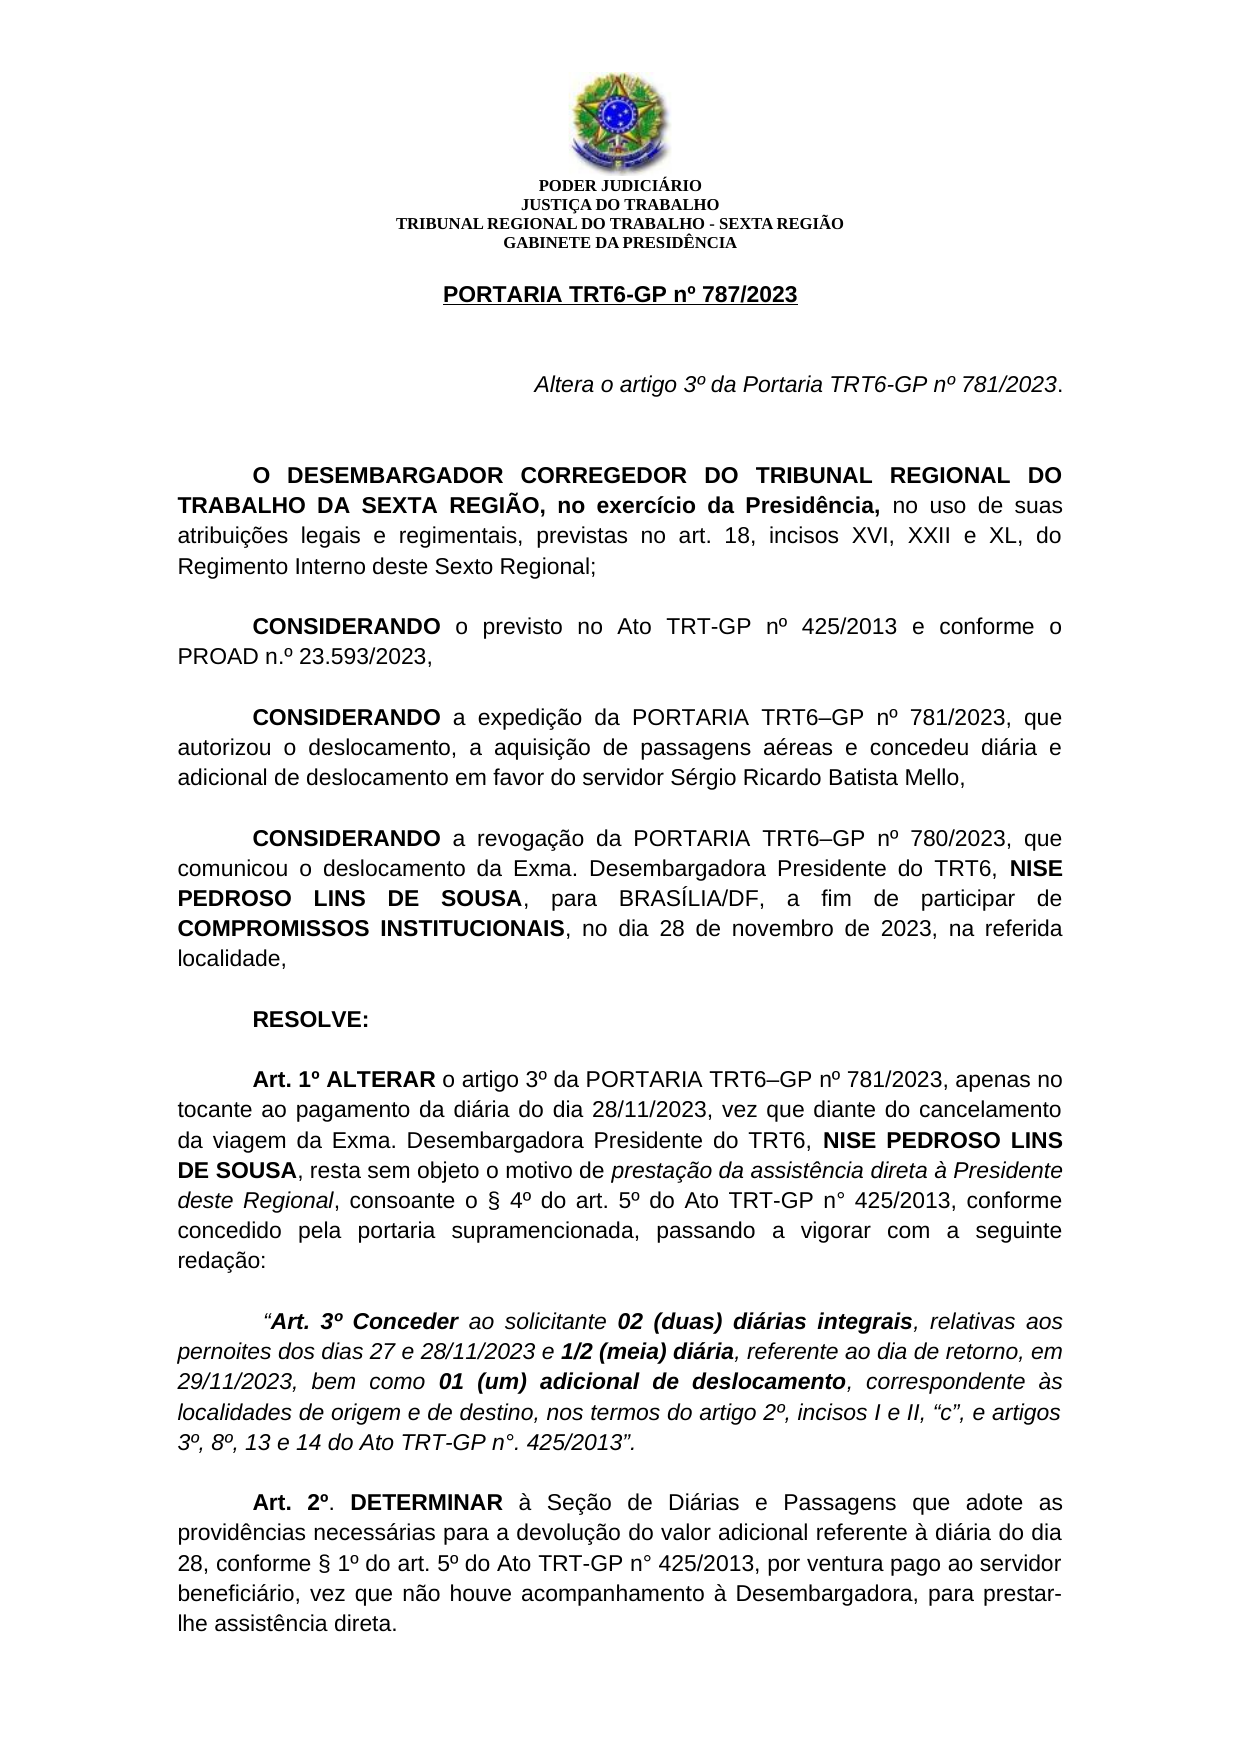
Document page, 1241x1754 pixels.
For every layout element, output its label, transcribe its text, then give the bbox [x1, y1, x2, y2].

text PORTARIA TRT6-GP nº 787/2023 [177, 281, 1063, 307]
text CONSIDERANDO o previsto no Ato TRT-GP nº 425/2013 e conforme o PROAD n.º 23.593/2023, [177, 613, 1063, 670]
text Art. 2º. DETERMINAR à Seção de Diárias e Passagens que adote as providências necessárias para a devolução do valor adicional referente à diária do dia 28, conforme § 1º do art. 5º do Ato TRT-GP n° 425/2013, por ventura pago ao servidor beneficiário, vez que não houve acompanhamento à Desembargadora, para prestar-lhe assistência direta. [177, 1489, 1063, 1636]
text RESOLVE: [177, 1006, 1063, 1032]
text Art. 1º ALTERAR o artigo 3º da PORTARIA TRT6–GP nº 781/2023, apenas no tocante ao pagamento da diária do dia 28/11/2023, vez que diante do cancelamento da viagem da Exma. Desembargadora Presidente do TRT6, NISE PEDROSO LINS DE SOUSA, resta sem objeto o motivo de prestação da assistência direta à Presidente deste Regional, consoante o § 4º do art. 5º do Ato TRT-GP n° 425/2013, conforme concedido pela portaria supramencionada, passando a vigorar com a seguinte redação: [177, 1066, 1063, 1274]
picture [568, 72, 672, 176]
text CONSIDERANDO a revogação da PORTARIA TRT6–GP nº 780/2023, que comunicou o deslocamento da Exma. Desembargadora Presidente do TRT6, NISE PEDROSO LINS DE SOUSA, para BRASÍLIA/DF, a fim de participar de COMPROMISSOS INSTITUCIONAIS, no dia 28 de novembro de 2023, na referida localidade, [177, 824, 1063, 972]
text O DESEMBARGADOR CORREGEDOR DO TRIBUNAL REGIONAL DO TRABALHO DA SEXTA REGIÃO, no exercício da Presidência, no uso de suas atribuições legais e regimentais, previstas no art. 18, incisos XVI, XXII e XL, do Regimento Interno deste Sexto Regional; [177, 462, 1063, 579]
text Altera o artigo 3º da Portaria TRT6-GP nº 781/2023. [327, 371, 1063, 398]
text CONSIDERANDO a expedição da PORTARIA TRT6–GP nº 781/2023, que autorizou o deslocamento, a aquisição de passagens aéreas e concedeu diária e adicional de deslocamento em favor do servidor Sérgio Ricardo Batista Mello, [177, 704, 1063, 791]
text “Art. 3º Conceder ao solicitante 02 (duas) diárias integrais, relativas aos pernoites dos dias 27 e 28/11/2023 e 1/2 (meia) diária, referente ao dia de retorno, em 29/11/2023, bem como 01 (um) adicional de deslocamento, correspondente às localidades de origem e de destino, nos termos do artigo 2º, incisos I e II, “c”, e artigos 3º, 8º, 13 e 14 do Ato TRT-GP n°. 425/2013”. [177, 1308, 1063, 1455]
